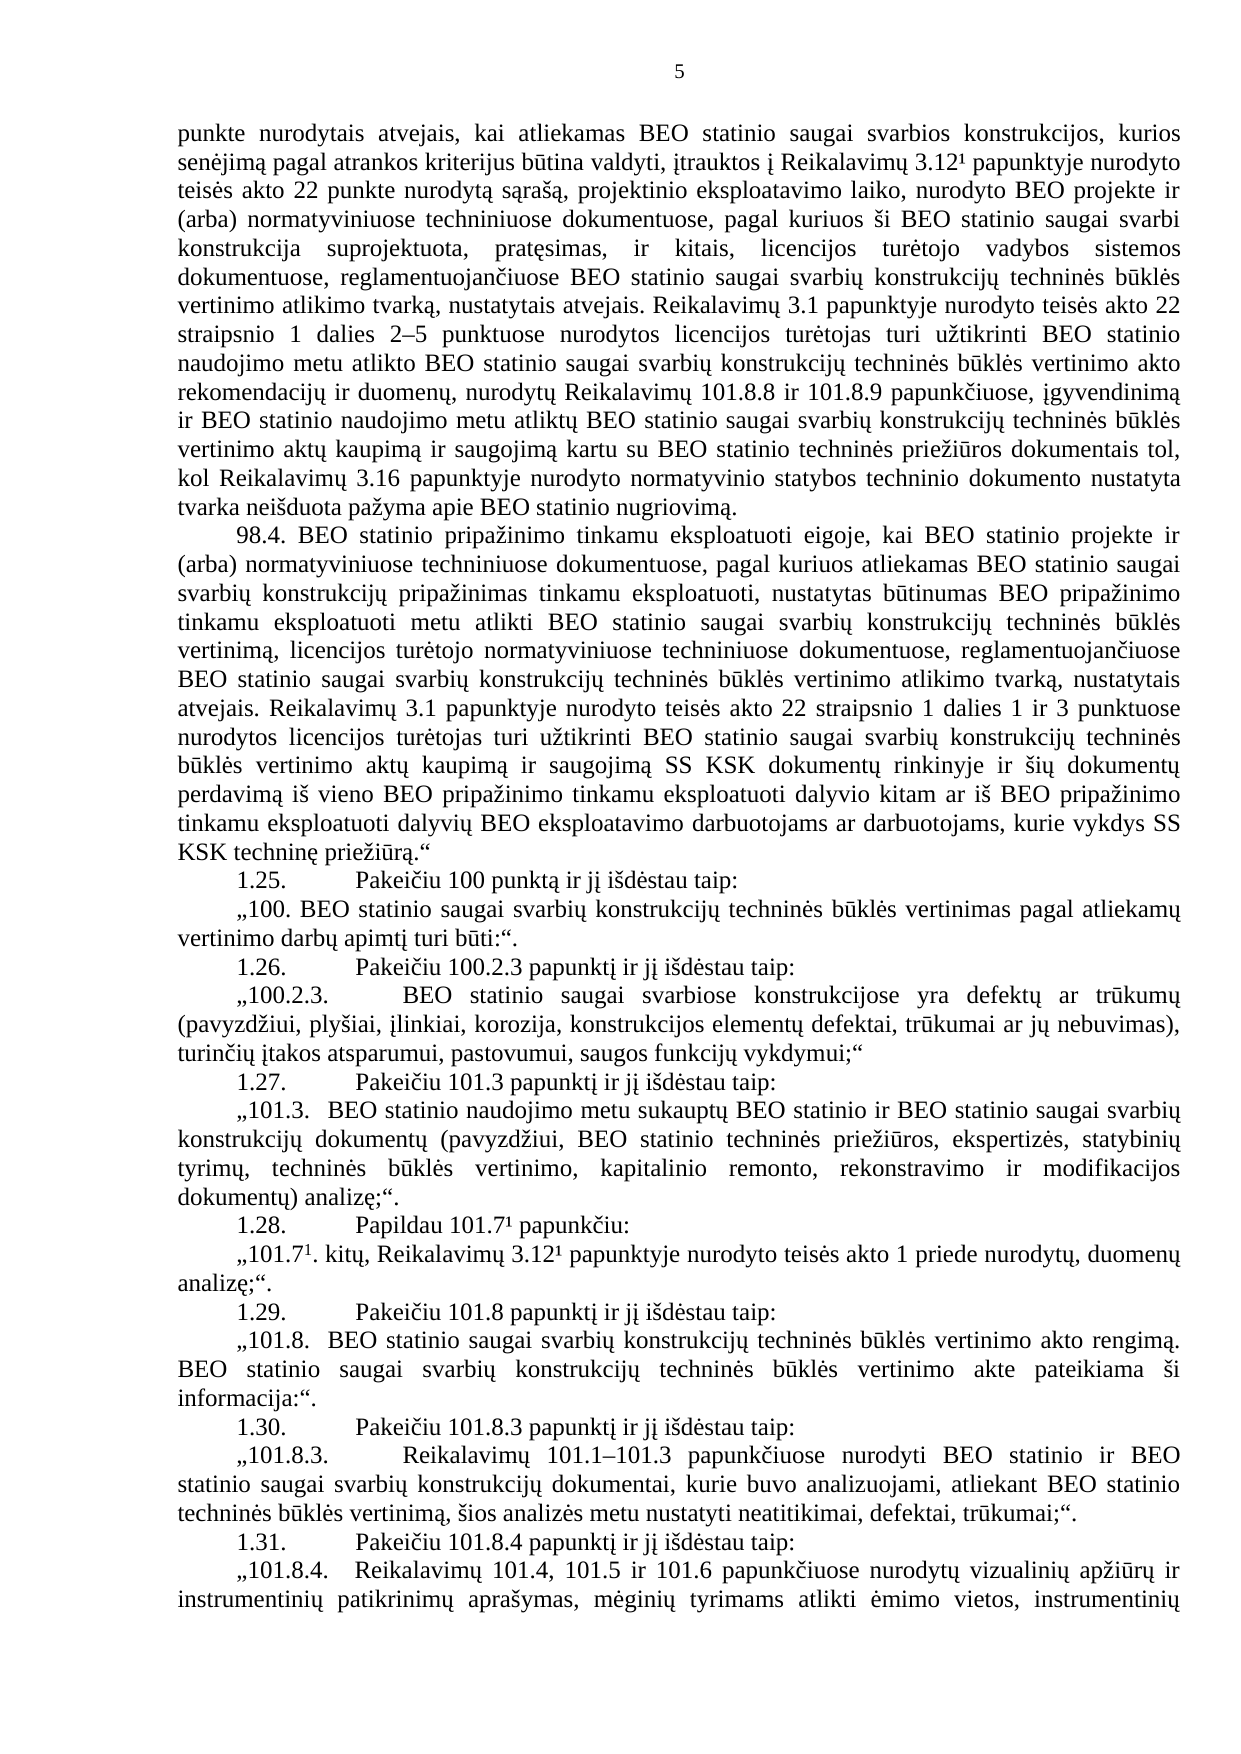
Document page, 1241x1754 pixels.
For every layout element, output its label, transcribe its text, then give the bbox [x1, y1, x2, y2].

text „101.8. BEO statinio saugai svarbių konstrukcijų techninės būklės vertinimo akto rengimą. BEO statinio saugai svarbių konstrukcijų techninės būklės vertinimo akte pateikiama ši informacija:“. [177, 1326, 1181, 1412]
text 1.25. Pakeičiu 100 punktą ir jį išdėstau taip: [236, 866, 1181, 894]
text „101.3. BEO statinio naudojimo metu sukauptų BEO statinio ir BEO statinio saugai svarbių konstrukcijų dokumentų (pavyzdžiui, BEO statinio techninės priežiūros, ekspertizės, statybinių tyrimų, techninės būklės vertinimo, kapitalinio remonto, rekonstravimo ir modifikacijos dokumentų) analizę;“. [177, 1096, 1181, 1211]
text 1.31. Pakeičiu 101.8.4 papunktį ir jį išdėstau taip: [236, 1527, 1181, 1556]
text „101.8.3. Reikalavimų 101.1–101.3 papunkčiuose nurodyti BEO statinio ir BEO statinio saugai svarbių konstrukcijų dokumentai, kurie buvo analizuojami, atliekant BEO statinio techninės būklės vertinimą, šios analizės metu nustatyti neatitikimai, defektai, trūkumai;“. [177, 1441, 1181, 1527]
text 1.27. Pakeičiu 101.3 papunktį ir jį išdėstau taip: [236, 1067, 1181, 1096]
text 1.28. Papildau 101.7¹ papunkčiu: [236, 1211, 1181, 1239]
text 1.26. Pakeičiu 100.2.3 papunktį ir jį išdėstau taip: [236, 952, 1181, 981]
text 1.30. Pakeičiu 101.8.3 papunktį ir jį išdėstau taip: [236, 1412, 1181, 1441]
text „101.8.4. Reikalavimų 101.4, 101.5 ir 101.6 papunkčiuose nurodytų vizualinių apžiūrų ir instrumentinių patikrinimų aprašymas, mėginių tyrimams atlikti ėmimo vietos, instrumentinių [177, 1556, 1181, 1613]
text 98.4. BEO statinio pripažinimo tinkamu eksploatuoti eigoje, kai BEO statinio projekte ir (arba) normatyviniuose techniniuose dokumentuose, pagal kuriuos atliekamas BEO statinio saugai svarbių konstrukcijų pripažinimas tinkamu eksploatuoti, nustatytas būtinumas BEO pripažinimo tinkamu eksploatuoti metu atlikti BEO statinio saugai svarbių konstrukcijų techninės būklės vertinimą, licencijos turėtojo normatyviniuose techniniuose dokumentuose, reglamentuojančiuose BEO statinio saugai svarbių konstrukcijų techninės būklės vertinimo atlikimo tvarką, nustatytais atvejais. Reikalavimų 3.1 papunktyje nurodyto teisės akto 22 straipsnio 1 dalies 1 ir 3 punktuose nurodytos licencijos turėtojas turi užtikrinti BEO statinio saugai svarbių konstrukcijų techninės būklės vertinimo aktų kaupimą ir saugojimą SS KSK dokumentų rinkinyje ir šių dokumentų perdavimą iš vieno BEO pripažinimo tinkamu eksploatuoti dalyvio kitam ar iš BEO pripažinimo tinkamu eksploatuoti dalyvių BEO eksploatavimo darbuotojams ar darbuotojams, kurie vykdys SS KSK techninę priežiūrą.“ [177, 521, 1181, 866]
text 1.29. Pakeičiu 101.8 papunktį ir jį išdėstau taip: [236, 1297, 1181, 1326]
text punkte nurodytais atvejais, kai atliekamas BEO statinio saugai svarbios konstrukcijos, kurios senėjimą pagal atrankos kriterijus būtina valdyti, įtrauktos į Reikalavimų 3.12¹ papunktyje nurodyto teisės akto 22 punkte nurodytą sąrašą, projektinio eksploatavimo laiko, nurodyto BEO projekte ir (arba) normatyviniuose techniniuose dokumentuose, pagal kuriuos ši BEO statinio saugai svarbi konstrukcija suprojektuota, pratęsimas, ir kitais, licencijos turėtojo vadybos sistemos dokumentuose, reglamentuojančiuose BEO statinio saugai svarbių konstrukcijų techninės būklės vertinimo atlikimo tvarką, nustatytais atvejais. Reikalavimų 3.1 papunktyje nurodyto teisės akto 22 straipsnio 1 dalies 2–5 punktuose nurodytos licencijos turėtojas turi užtikrinti BEO statinio naudojimo metu atlikto BEO statinio saugai svarbių konstrukcijų techninės būklės vertinimo akto rekomendacijų ir duomenų, nurodytų Reikalavimų 101.8.8 ir 101.8.9 papunkčiuose, įgyvendinimą ir BEO statinio naudojimo metu atliktų BEO statinio saugai svarbių konstrukcijų techninės būklės vertinimo aktų kaupimą ir saugojimą kartu su BEO statinio techninės priežiūros dokumentais tol, kol Reikalavimų 3.16 papunktyje nurodyto normatyvinio statybos techninio dokumento nustatyta tvarka neišduota pažyma apie BEO statinio nugriovimą. [177, 118, 1181, 521]
text „100. BEO statinio saugai svarbių konstrukcijų techninės būklės vertinimas pagal atliekamų vertinimo darbų apimtį turi būti:“. [177, 894, 1181, 952]
text „100.2.3. BEO statinio saugai svarbiose konstrukcijose yra defektų ar trūkumų (pavyzdžiui, plyšiai, įlinkiai, korozija, konstrukcijos elementų defektai, trūkumai ar jų nebuvimas), turinčių įtakos atsparumui, pastovumui, saugos funkcijų vykdymui;“ [177, 981, 1181, 1067]
text „101.71. kitų, Reikalavimų 3.12¹ papunktyje nurodyto teisės akto 1 priede nurodytų, duomenų analizę;“. [177, 1239, 1181, 1297]
